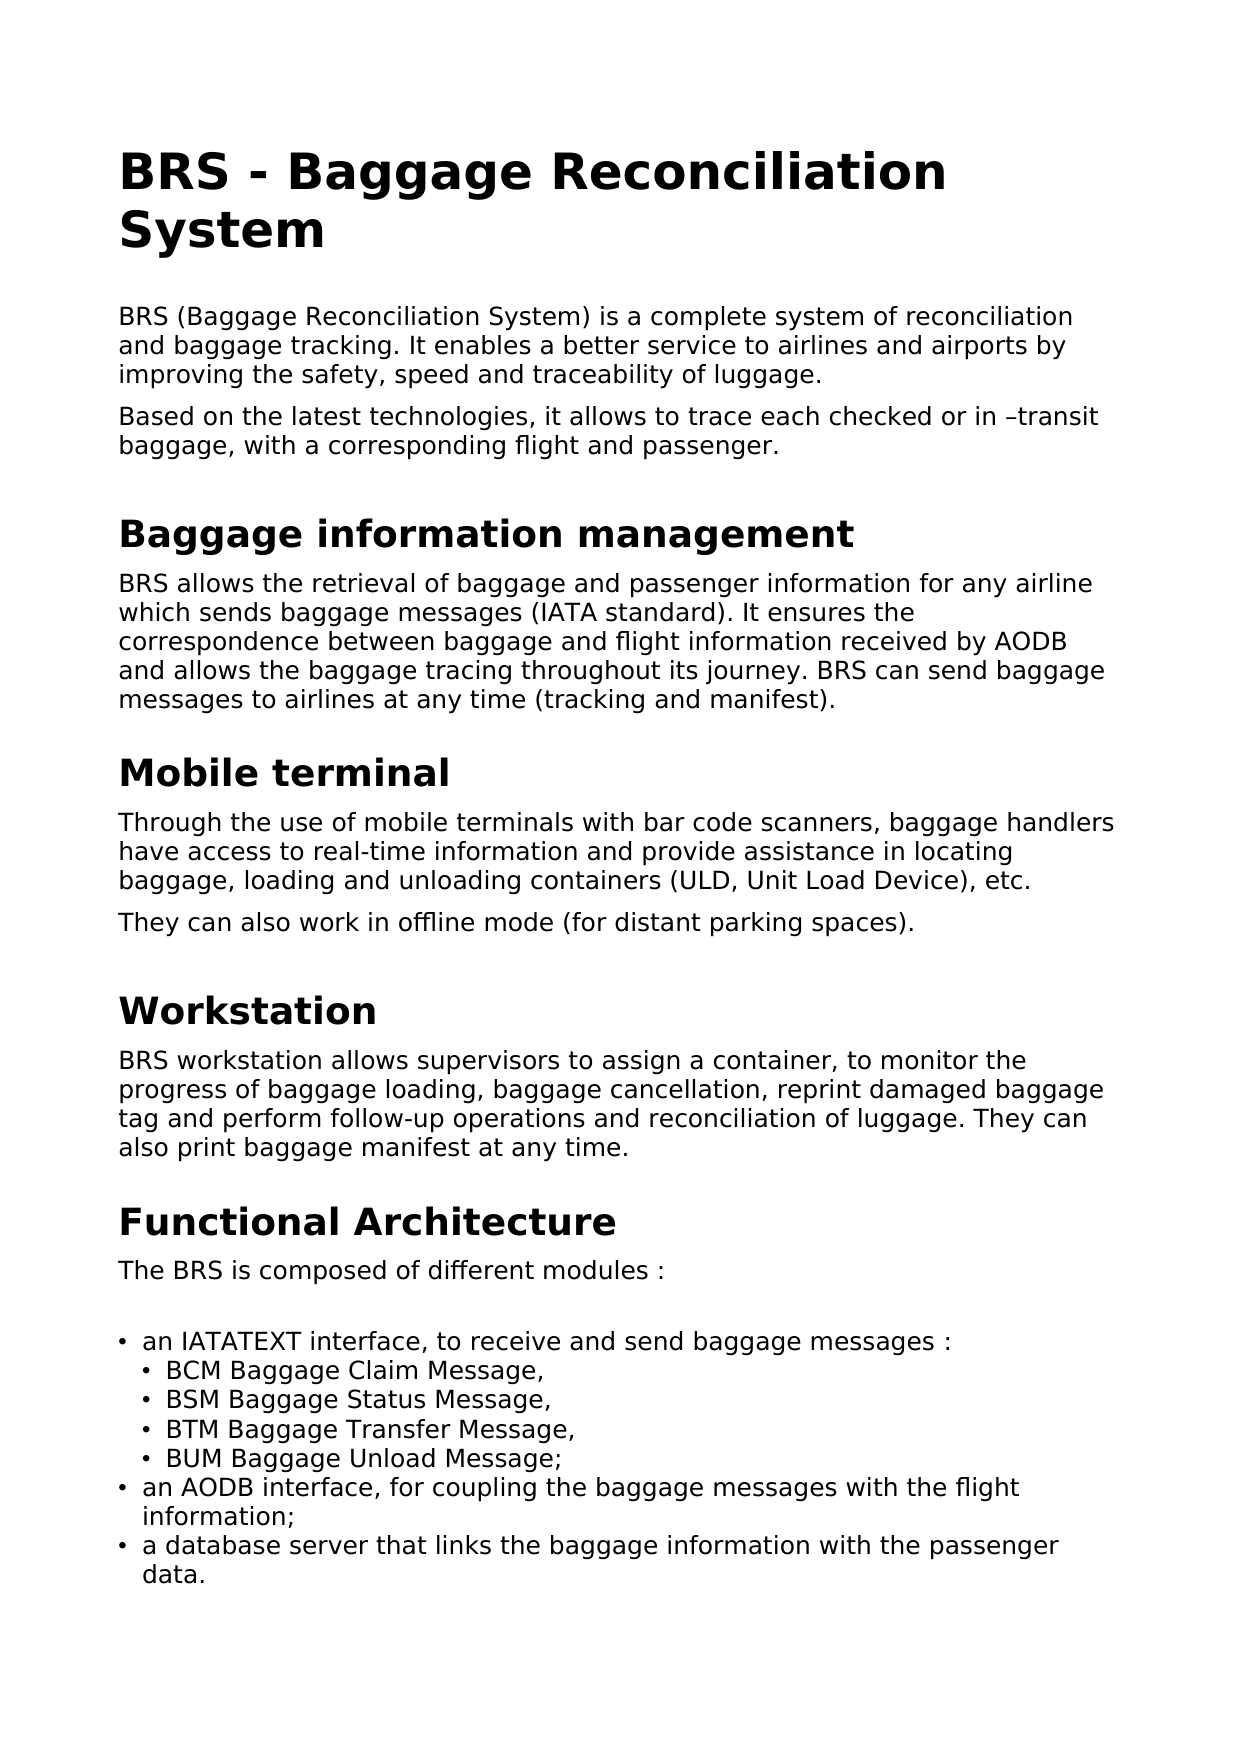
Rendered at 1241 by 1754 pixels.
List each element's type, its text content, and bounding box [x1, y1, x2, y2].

list BTM Baggage Transfer Message, [142, 1415, 1122, 1444]
list BSM Baggage Status Message, [142, 1386, 1122, 1415]
text Based on the latest technologies, it allows to trace each checked or in –transit baggage, with a corresponding flight and passenger. [118, 402, 1122, 460]
list an IATATEXT interface, to receive and send baggage messages : [118, 1327, 1122, 1357]
subtitle Functional Architecture [118, 1200, 1122, 1244]
list an AODB interface, for coupling the baggage messages with the flight information; [118, 1473, 1122, 1532]
subtitle BRS - Baggage Reconciliation System [118, 143, 1122, 259]
list a database server that links the baggage information with the passenger data. [118, 1532, 1122, 1590]
text The BRS is composed of different modules : [118, 1256, 1122, 1285]
list BUM Baggage Unload Message; [142, 1444, 1122, 1473]
list BCM Baggage Claim Message, [142, 1357, 1122, 1386]
subtitle Mobile terminal [118, 752, 1122, 796]
text BRS workstation allows supervisors to assign a container, to monitor the progress of baggage loading, baggage cancellation, reprint damaged baggage tag and perform follow-up operations and reconciliation of luggage. They can also print baggage manifest at any time. [118, 1046, 1122, 1163]
text They can also work in offline mode (for distant parking spaces). [118, 908, 1122, 937]
text Through the use of mobile terminals with bar code scanners, baggage handlers have access to real-time information and provide assistance in locating baggage, loading and unloading containers (ULD, Unit Load Device), etc. [118, 808, 1122, 896]
text BRS allows the retrieval of baggage and passenger information for any airline which sends baggage messages (IATA standard). It ensures the correspondence between baggage and flight information received by AODB and allows the baggage tracing throughout its journey. BRS can send baggage messages to airlines at any time (tracking and manifest). [118, 569, 1122, 714]
text BRS (Baggage Reconciliation System) is a complete system of reconciliation and baggage tracking. It enables a better service to airlines and airports by improving the safety, speed and traceability of luggage. [118, 302, 1122, 389]
subtitle Workstation [118, 990, 1122, 1033]
subtitle Baggage information management [118, 513, 1122, 556]
